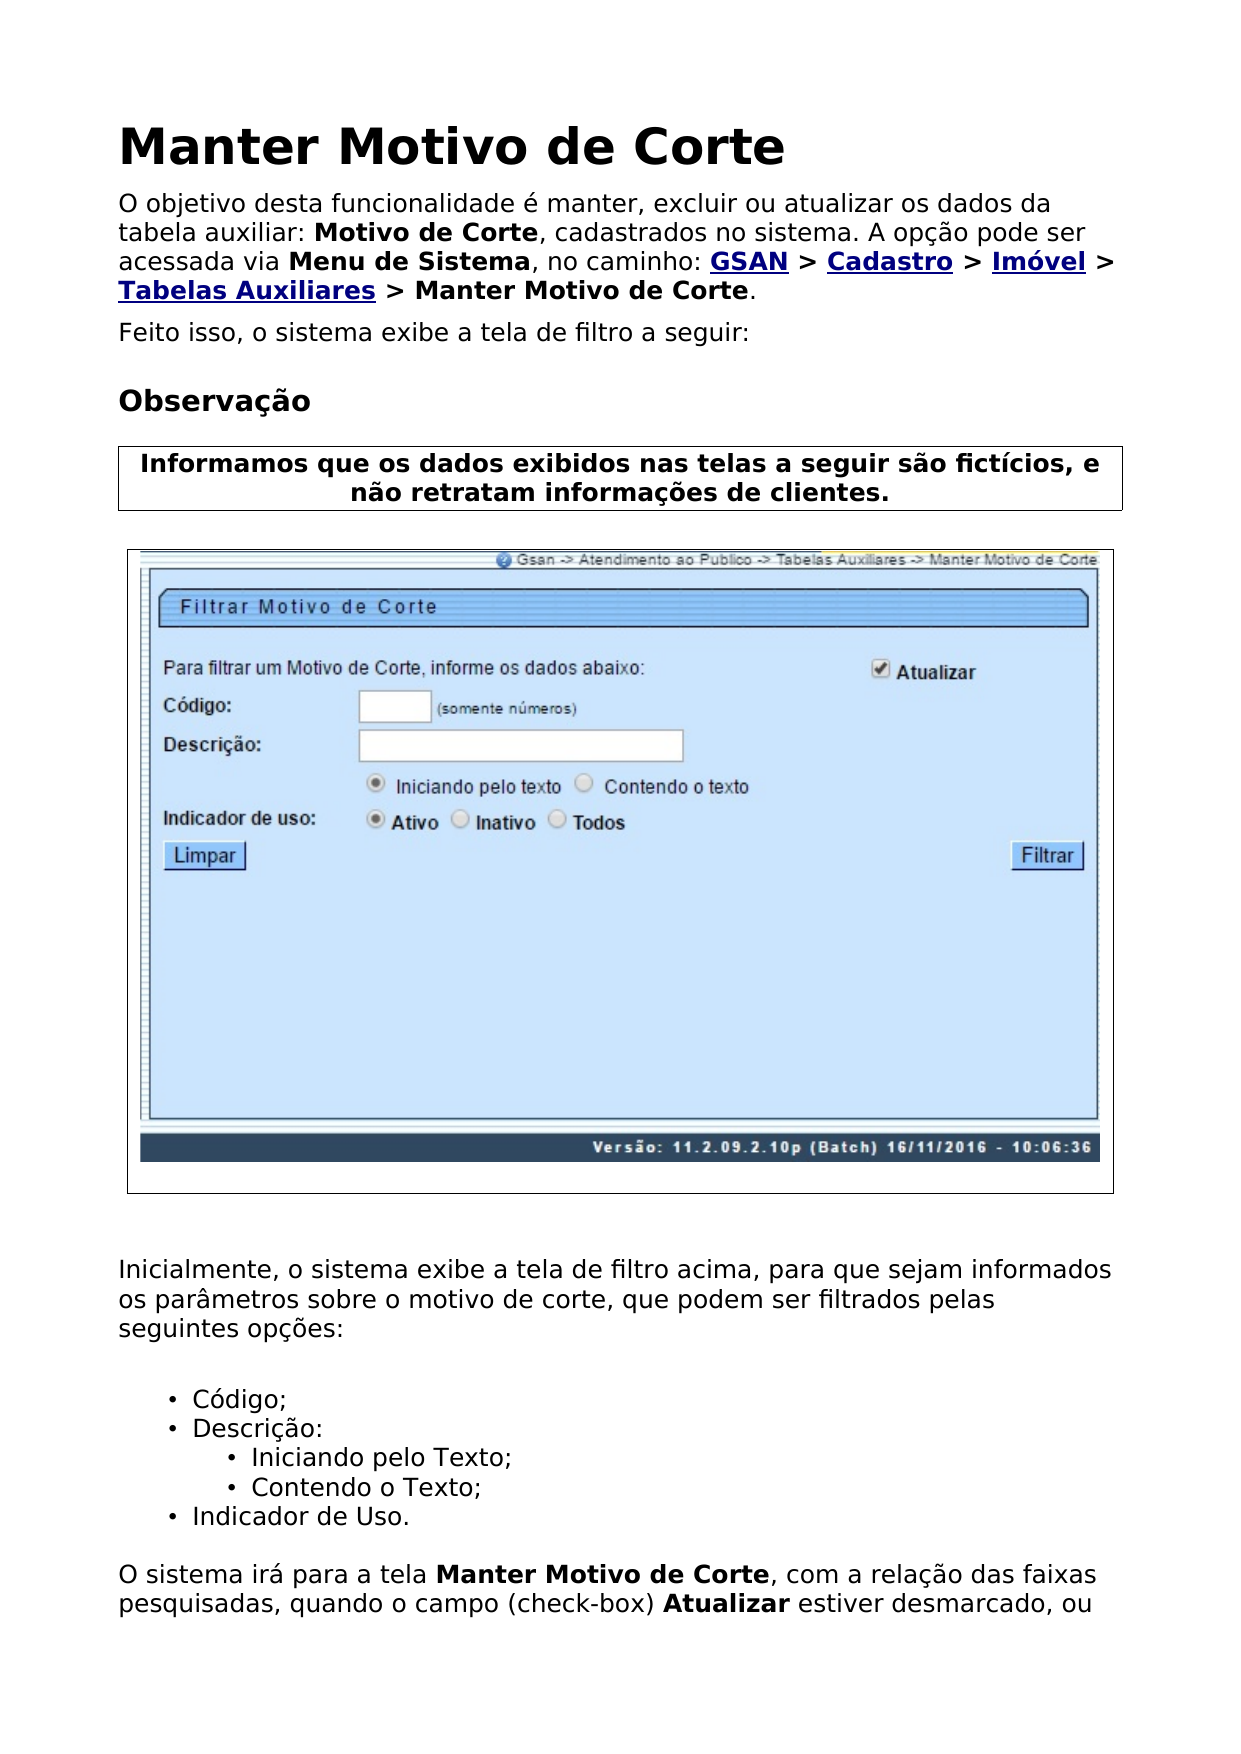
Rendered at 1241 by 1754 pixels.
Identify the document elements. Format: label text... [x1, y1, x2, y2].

list Contendo o Texto; [236, 1473, 1122, 1502]
list Iniciando pelo Texto; [236, 1443, 1122, 1473]
text O objetivo desta funcionalidade é manter, excluir ou atualizar os dados da tabela auxiliar: Motivo de Corte, cadastrados no sistema. A opção pode ser acessada via Menu de Sistema, no caminho: GSAN > Cadastro > Imóvel > Tabelas Auxiliares > Manter Motivo de Corte. [118, 189, 1122, 306]
text Feito isso, o sistema exibe a tela de filtro a seguir: [118, 318, 1122, 347]
subtitle Observação [118, 385, 1122, 419]
table_header Informamos que os dados exibidos nas telas a seguir são fictícios, e não retratam informações de clientes. [119, 447, 1122, 510]
picture [140, 551, 1100, 1162]
text O sistema irá para a tela Manter Motivo de Corte, com a relação das faixas pesquisadas, quando o campo (check-box) Atualizar estiver desmarcado, ou [118, 1561, 1122, 1619]
subtitle Manter Motivo de Corte [118, 118, 1122, 176]
table_header [128, 550, 1113, 1193]
list Descrição: [177, 1414, 1122, 1443]
text Inicialmente, o sistema exibe a tela de filtro acima, para que sejam informados os parâmetros sobre o motivo de corte, que podem ser filtrados pelas seguintes opções: [118, 1256, 1122, 1343]
list Código; [177, 1385, 1122, 1414]
list Indicador de Uso. [177, 1502, 1122, 1531]
